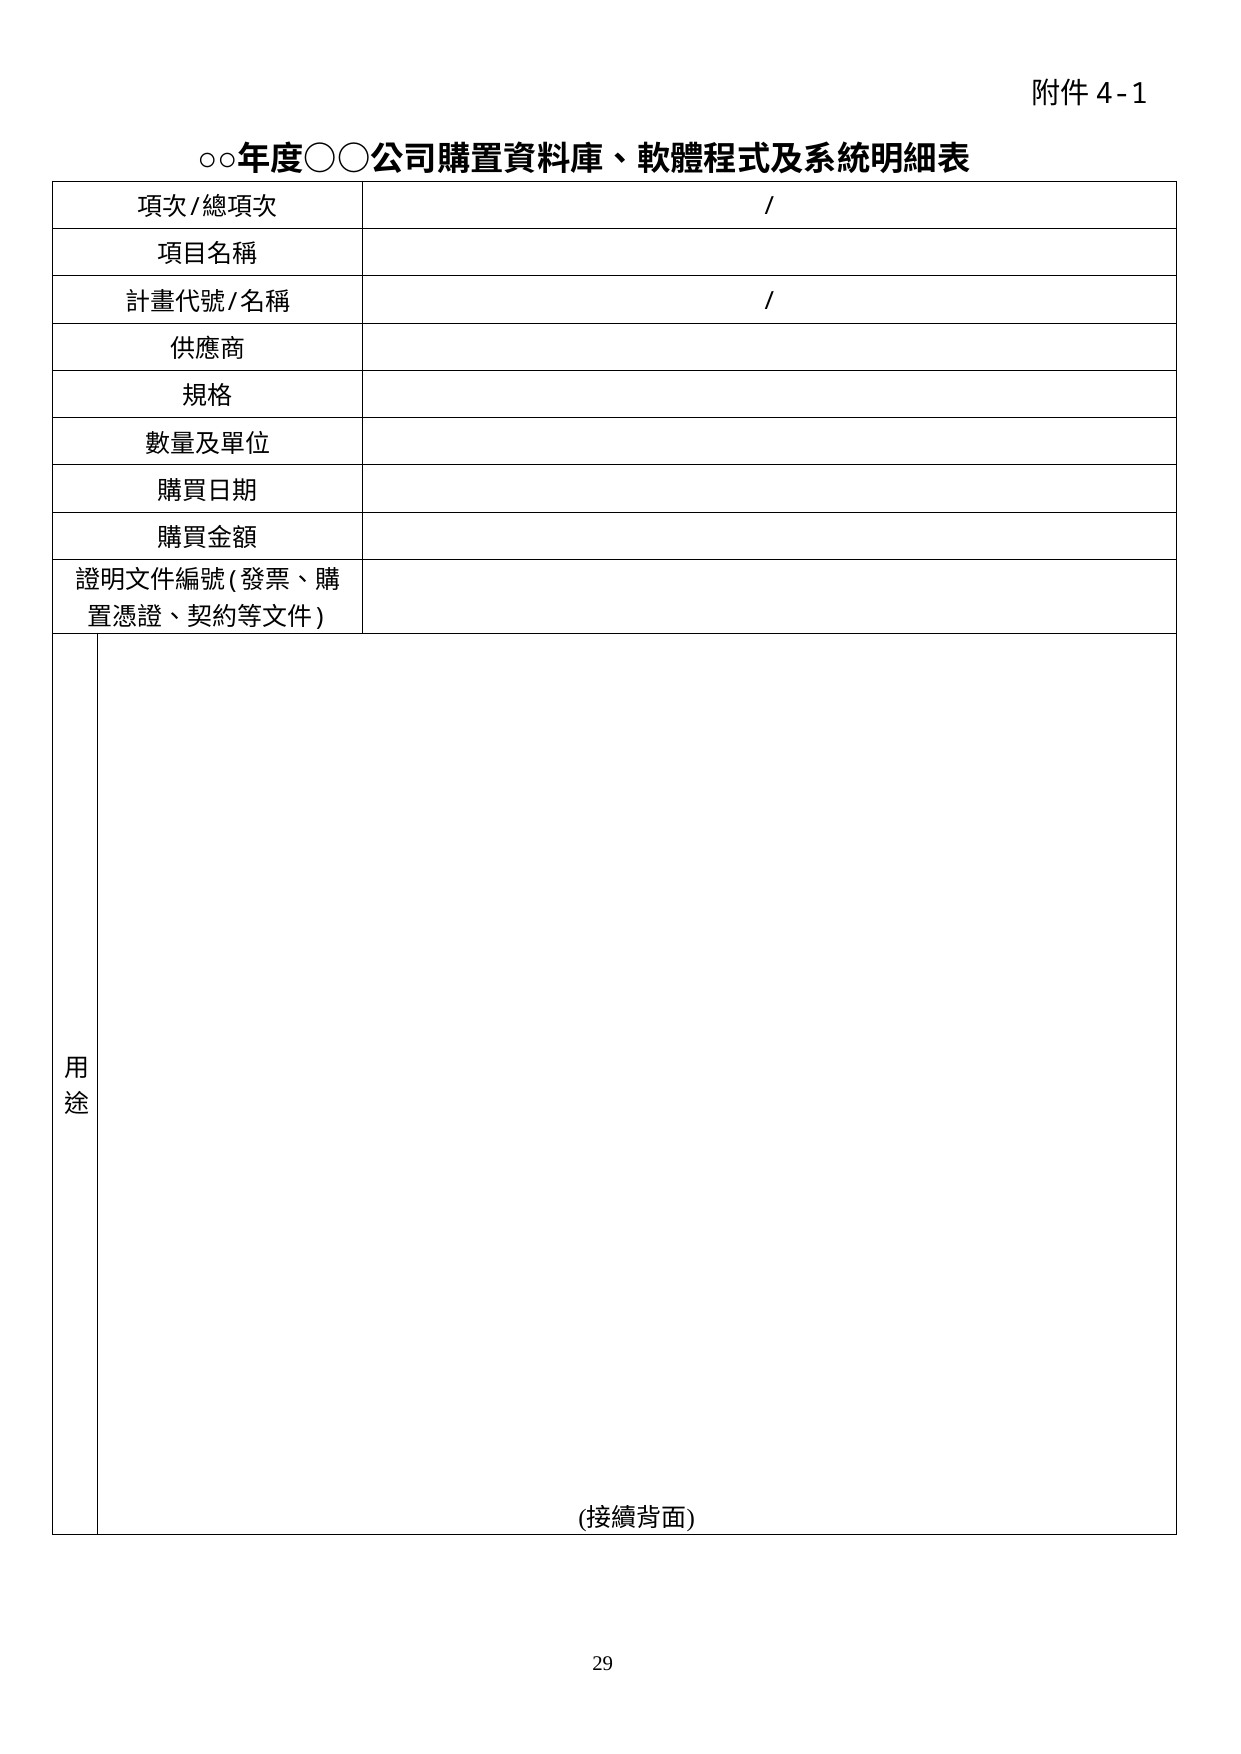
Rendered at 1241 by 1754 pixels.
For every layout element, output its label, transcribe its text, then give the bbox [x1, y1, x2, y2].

table_cell / [363, 276, 1176, 322]
table_cell [363, 229, 1176, 275]
table_cell 項目名稱 [53, 229, 362, 275]
table_cell [363, 465, 1176, 512]
table_header 項次/總項次 [53, 182, 362, 228]
table_cell 用途 [53, 634, 97, 1533]
table_cell (接續背面) [98, 634, 1176, 1533]
table_cell 供應商 [53, 324, 362, 370]
table_cell [363, 371, 1176, 417]
table_cell 證明文件編號(發票、購置憑證、契約等文件) [53, 560, 362, 632]
text 附件4-1 [1031, 69, 1204, 112]
table_cell [363, 513, 1176, 559]
table_cell 購買金額 [53, 513, 362, 559]
table_cell 數量及單位 [53, 418, 362, 464]
table_cell 計畫代號/名稱 [53, 276, 362, 322]
table_cell 購買日期 [53, 465, 362, 512]
text ○○年度○○公司購置資料庫、軟體程式及系統明細表 [45, 132, 1122, 181]
table_header / [363, 182, 1176, 228]
table_cell [363, 324, 1176, 370]
table_cell 規格 [53, 371, 362, 417]
table_cell [363, 418, 1176, 464]
table_cell [363, 560, 1176, 632]
